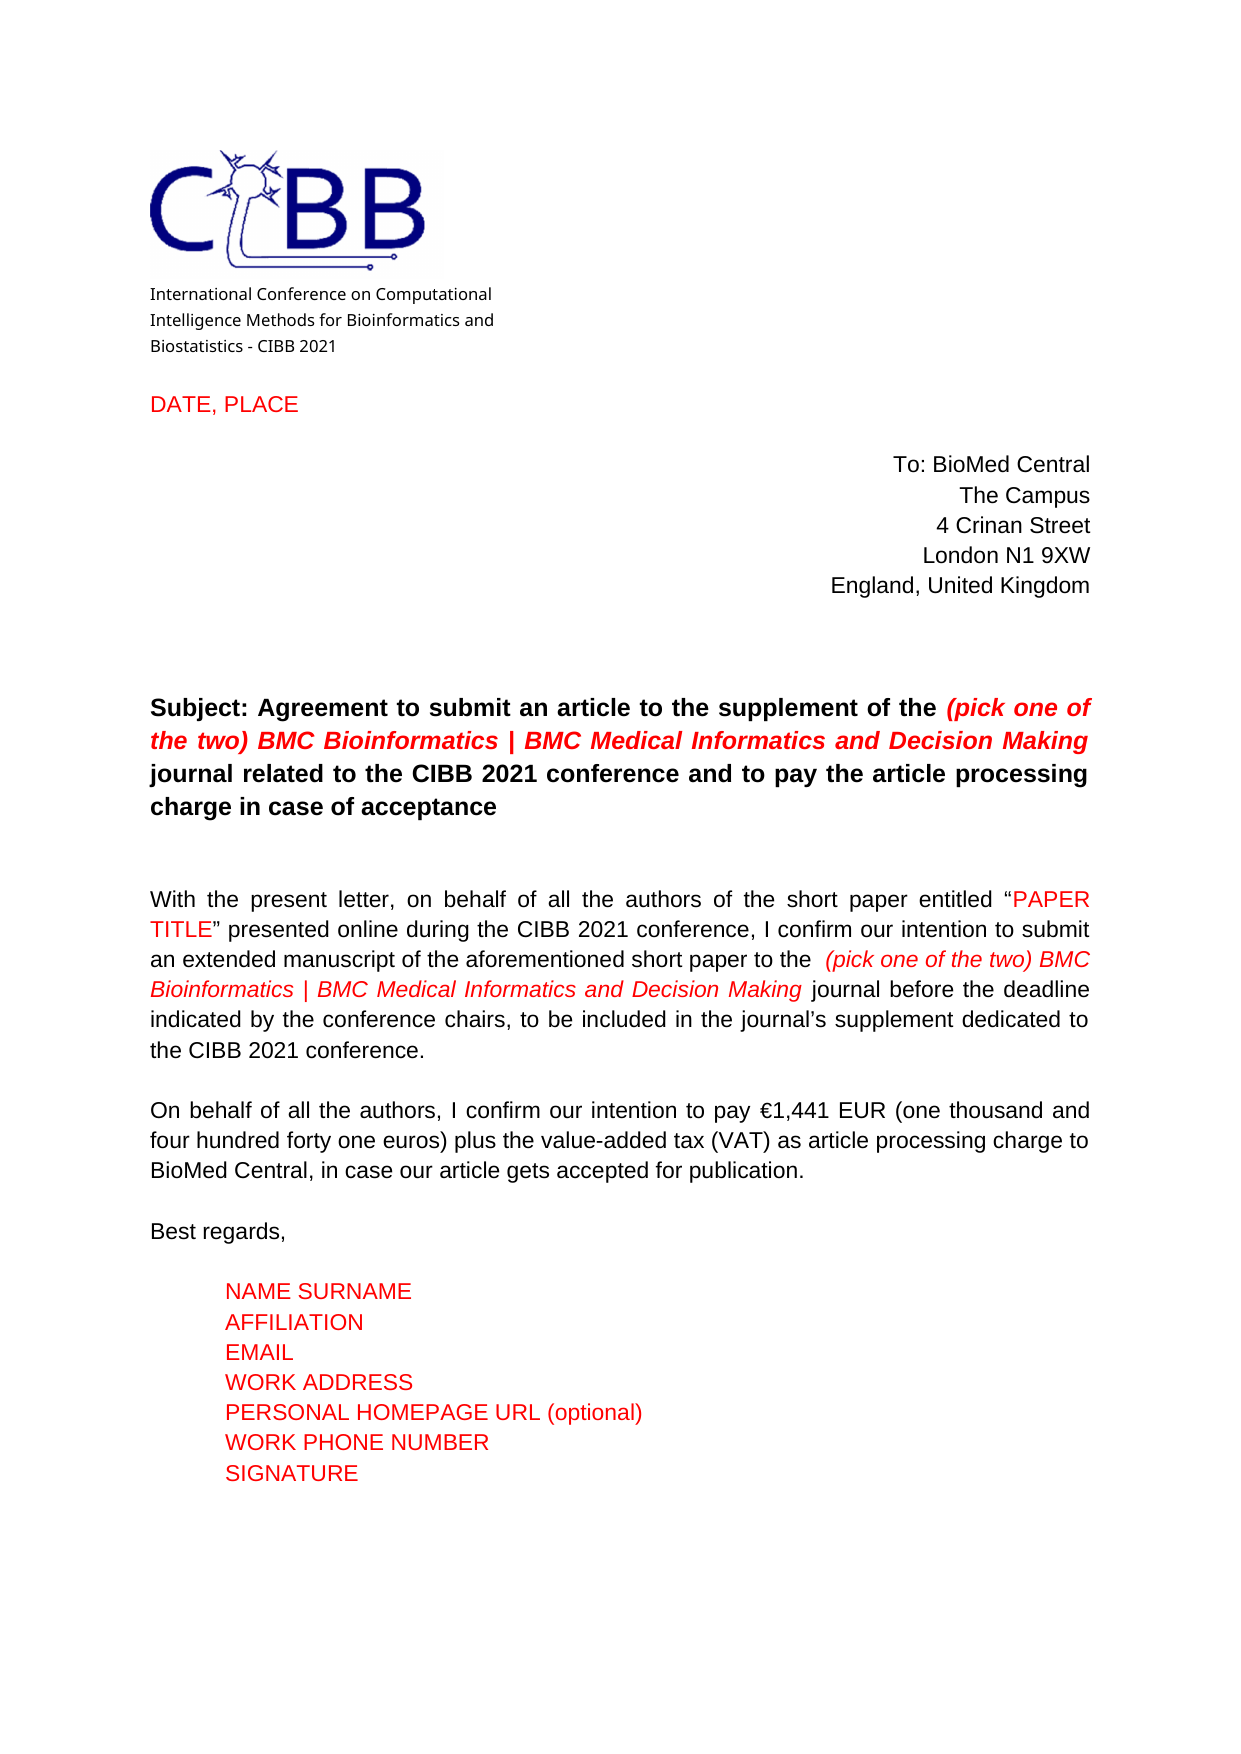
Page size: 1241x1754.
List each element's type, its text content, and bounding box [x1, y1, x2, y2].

text On behalf of all the authors, I confirm our intention to pay €1,441 EUR (one thousand and four hundred forty one euros) plus the value-added tax (VAT) as article processing charge to BioMed Central, in case our article gets accepted for publication. [150, 1097, 1090, 1184]
text SIGNATURE [225, 1459, 1090, 1486]
text Best regards, [150, 1218, 1090, 1244]
picture [150, 150, 445, 279]
text To: BioMed Central [150, 451, 1090, 478]
text AFFILIATION [225, 1308, 1090, 1335]
text The Campus [150, 482, 1090, 508]
text Biostatistics - CIBB 2021 [150, 335, 1090, 357]
text DATE, PLACE [150, 391, 1090, 417]
text England, United Kingdom [150, 572, 1090, 599]
text Subject: Agreement to submit an article to the supplement of the (pick one of the two) BMC Bioinformatics | BMC Medical Informatics and Decision Making journal related to the CIBB 2021 conference and to pay the article processing charge in case of acceptance [150, 693, 1090, 821]
text 4 Crinan Street [150, 512, 1090, 538]
text NAME SURNAME [225, 1278, 1090, 1305]
text PERSONAL HOMEPAGE URL (optional) [225, 1399, 1090, 1426]
text With the present letter, on behalf of all the authors of the short paper entitled “PAPER TITLE” presented online during the CIBB 2021 conference, I confirm our intention to submit an extended manuscript of the aforementioned short paper to the (pick one of the two) BMC Bioinformatics | BMC Medical Informatics and Decision Making journal before the deadline indicated by the conference chairs, to be included in the journal’s supplement dedicated to the CIBB 2021 conference. [150, 886, 1090, 1063]
text Intelligence Methods for Bioinformatics and [150, 309, 1090, 331]
text London N1 9XW [150, 542, 1090, 568]
text WORK ADDRESS [225, 1369, 1090, 1395]
text WORK PHONE NUMBER [225, 1429, 1090, 1456]
text EMAIL [225, 1339, 1090, 1365]
text International Conference on Computational [150, 283, 1090, 305]
